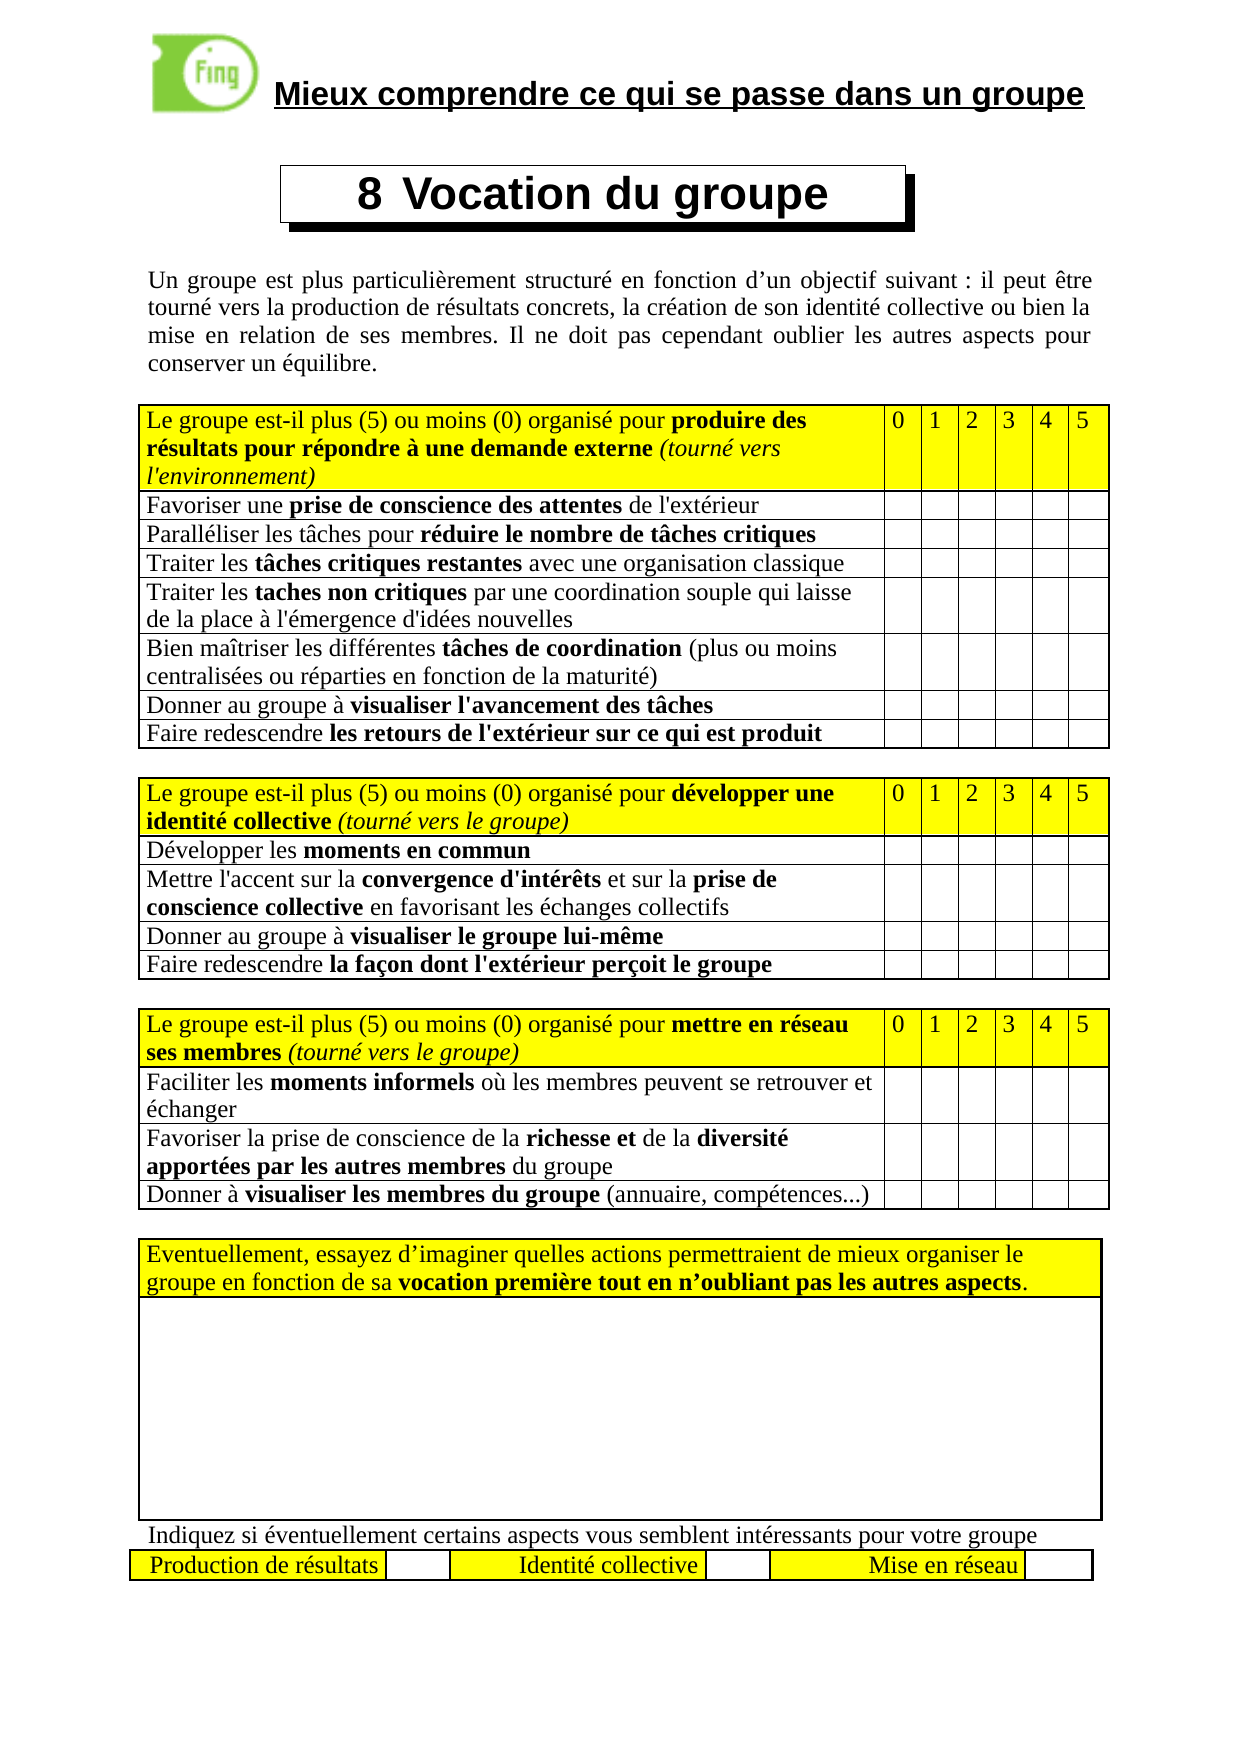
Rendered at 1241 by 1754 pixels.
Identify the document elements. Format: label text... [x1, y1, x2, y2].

table_cell [922, 492, 958, 519]
table_cell [1069, 1181, 1108, 1208]
table_header 1 [922, 1010, 958, 1066]
table_cell [1033, 1068, 1068, 1123]
table_header 1 [922, 406, 958, 489]
table_cell [885, 1124, 921, 1179]
table_cell [1033, 951, 1068, 978]
table_header [1026, 1551, 1091, 1579]
table_header 0 [885, 1010, 921, 1066]
table_cell [959, 578, 995, 633]
table_cell Faciliter les moments informels où les membres peuvent se retrouver et échanger [140, 1068, 884, 1123]
table_cell [959, 1124, 995, 1179]
table_cell [885, 951, 921, 978]
table_header 3 [996, 406, 1032, 489]
table_cell [885, 691, 921, 718]
table_header Identité collective [451, 1551, 705, 1579]
table_cell [1033, 1181, 1068, 1208]
table_cell [922, 951, 958, 978]
table_cell [1069, 549, 1108, 577]
table_cell [922, 922, 958, 949]
table_cell [959, 549, 995, 577]
table_cell Développer les moments en commun [140, 837, 884, 864]
table_cell [922, 634, 958, 690]
table_cell Traiter les taches non critiques par une coordination souple qui laisse de la place à l'émergence d'idées nouvelles [140, 578, 884, 633]
table_cell [885, 520, 921, 548]
table_cell [1033, 720, 1068, 747]
table_cell [959, 520, 995, 548]
table_header 4 [1033, 1010, 1068, 1066]
table_cell [922, 1068, 958, 1123]
table_header 2 [959, 1010, 995, 1066]
table_cell [959, 922, 995, 949]
table_cell [996, 1068, 1032, 1123]
table_cell [959, 1181, 995, 1208]
table_cell [1069, 951, 1108, 978]
table_cell Donner au groupe à visualiser l'avancement des tâches [140, 691, 884, 718]
table_cell [996, 492, 1032, 519]
table_cell Faire redescendre les retours de l'extérieur sur ce qui est produit [140, 720, 884, 747]
table_header [707, 1551, 769, 1579]
table_cell Favoriser une prise de conscience des attentes de l'extérieur [140, 492, 884, 519]
table_cell [996, 837, 1032, 864]
table_header [387, 1551, 449, 1579]
table_cell [996, 951, 1032, 978]
table_cell [959, 634, 995, 690]
table_cell [996, 691, 1032, 718]
table_cell Faire redescendre la façon dont l'extérieur perçoit le groupe [140, 951, 884, 978]
table_cell [885, 634, 921, 690]
table_cell Donner au groupe à visualiser le groupe lui-même [140, 922, 884, 949]
table_cell [1069, 720, 1108, 747]
text Un groupe est plus particulièrement structuré en fonction d’un objectif suivant : il peut être tourné vers la production de résultats concrets, la création de son identité collective ou bien la mise en relation de ses membres. Il ne doit pas cependant oublier les autres aspects pour conserver un équilibre. [148, 266, 1092, 377]
table_cell [996, 549, 1032, 577]
table_header Le groupe est-il plus (5) ou moins (0) organisé pour mettre en réseau ses membres (tourné vers le groupe) [140, 1010, 884, 1066]
table_cell [1069, 492, 1108, 519]
table_cell [1069, 634, 1108, 690]
table_cell [1069, 865, 1108, 921]
table_cell [885, 549, 921, 577]
table_cell [1033, 578, 1068, 633]
table_cell [1069, 1068, 1108, 1123]
table_cell Donner à visualiser les membres du groupe (annuaire, compétences...) [140, 1181, 884, 1208]
table_cell [885, 865, 921, 921]
table_header 3 [996, 779, 1032, 834]
table_cell [922, 578, 958, 633]
table_cell [1033, 549, 1068, 577]
table_header 0 [885, 406, 921, 489]
table_cell [885, 837, 921, 864]
table_cell [922, 837, 958, 864]
table_cell Bien maîtriser les différentes tâches de coordination (plus ou moins centralisées ou réparties en fonction de la maturité) [140, 634, 884, 690]
table_cell [959, 951, 995, 978]
subtitle Vocation du groupe [281, 166, 905, 222]
table_cell [885, 720, 921, 747]
table_cell [922, 549, 958, 577]
table_cell [959, 865, 995, 921]
table_cell [996, 1181, 1032, 1208]
table_cell [885, 578, 921, 633]
table_header 2 [959, 406, 995, 489]
table_header Le groupe est-il plus (5) ou moins (0) organisé pour développer une identité collective (tourné vers le groupe) [140, 779, 884, 834]
table_cell [959, 1068, 995, 1123]
table_cell [922, 691, 958, 718]
table_cell [996, 520, 1032, 548]
table_header 3 [996, 1010, 1032, 1066]
table_cell [959, 492, 995, 519]
table_header 2 [959, 779, 995, 834]
table_cell [885, 922, 921, 949]
table_cell Favoriser la prise de conscience de la richesse et de la diversité apportées par les autres membres du groupe [140, 1124, 884, 1179]
table_header Le groupe est-il plus (5) ou moins (0) organisé pour produire des résultats pour répondre à une demande externe (tourné vers l'environnement) [140, 406, 884, 489]
table_cell [922, 520, 958, 548]
table_cell [885, 492, 921, 519]
table_header 4 [1033, 779, 1068, 834]
table_cell [996, 1124, 1032, 1179]
table_header Mise en réseau [771, 1551, 1024, 1579]
table_cell [1069, 578, 1108, 633]
table_cell [996, 578, 1032, 633]
table_header 5 [1069, 779, 1108, 834]
table_header Production de résultats [131, 1551, 385, 1579]
table_cell [959, 720, 995, 747]
table_cell [1069, 520, 1108, 548]
table_cell [1033, 922, 1068, 949]
table_cell [996, 720, 1032, 747]
table_cell [996, 634, 1032, 690]
table_cell [959, 837, 995, 864]
table_cell Paralléliser les tâches pour réduire le nombre de tâches critiques [140, 520, 884, 548]
table_cell [922, 865, 958, 921]
table_cell [1033, 865, 1068, 921]
table_header Eventuellement, essayez d’imaginer quelles actions permettraient de mieux organiser le groupe en fonction de sa vocation première tout en n’oubliant pas les autres aspects. [140, 1240, 1100, 1296]
table_cell [885, 1068, 921, 1123]
table_cell [1033, 634, 1068, 690]
table_header 5 [1069, 1010, 1108, 1066]
table_cell [1069, 922, 1108, 949]
text Indiquez si éventuellement certains aspects vous semblent intéressants pour votre groupe [148, 1521, 1092, 1549]
table_header 4 [1033, 406, 1068, 489]
table_cell [922, 720, 958, 747]
table_cell [1033, 520, 1068, 548]
table_cell [1033, 837, 1068, 864]
table_cell Mettre l'accent sur la convergence d'intérêts et sur la prise de conscience collective en favorisant les échanges collectifs [140, 865, 884, 921]
table_cell [959, 691, 995, 718]
table_cell [996, 865, 1032, 921]
table_cell [1069, 691, 1108, 718]
table_cell [1033, 492, 1068, 519]
table_cell Traiter les tâches critiques restantes avec une organisation classique [140, 549, 884, 577]
table_cell [996, 922, 1032, 949]
table_header 5 [1069, 406, 1108, 489]
table_cell [140, 1298, 1100, 1519]
table_cell [922, 1124, 958, 1179]
table_cell [1033, 691, 1068, 718]
table_header 1 [922, 779, 958, 834]
table_cell [885, 1181, 921, 1208]
table_header 0 [885, 779, 921, 834]
table_cell [1033, 1124, 1068, 1179]
table_cell [922, 1181, 958, 1208]
table_cell [1069, 837, 1108, 864]
table_cell [1069, 1124, 1108, 1179]
